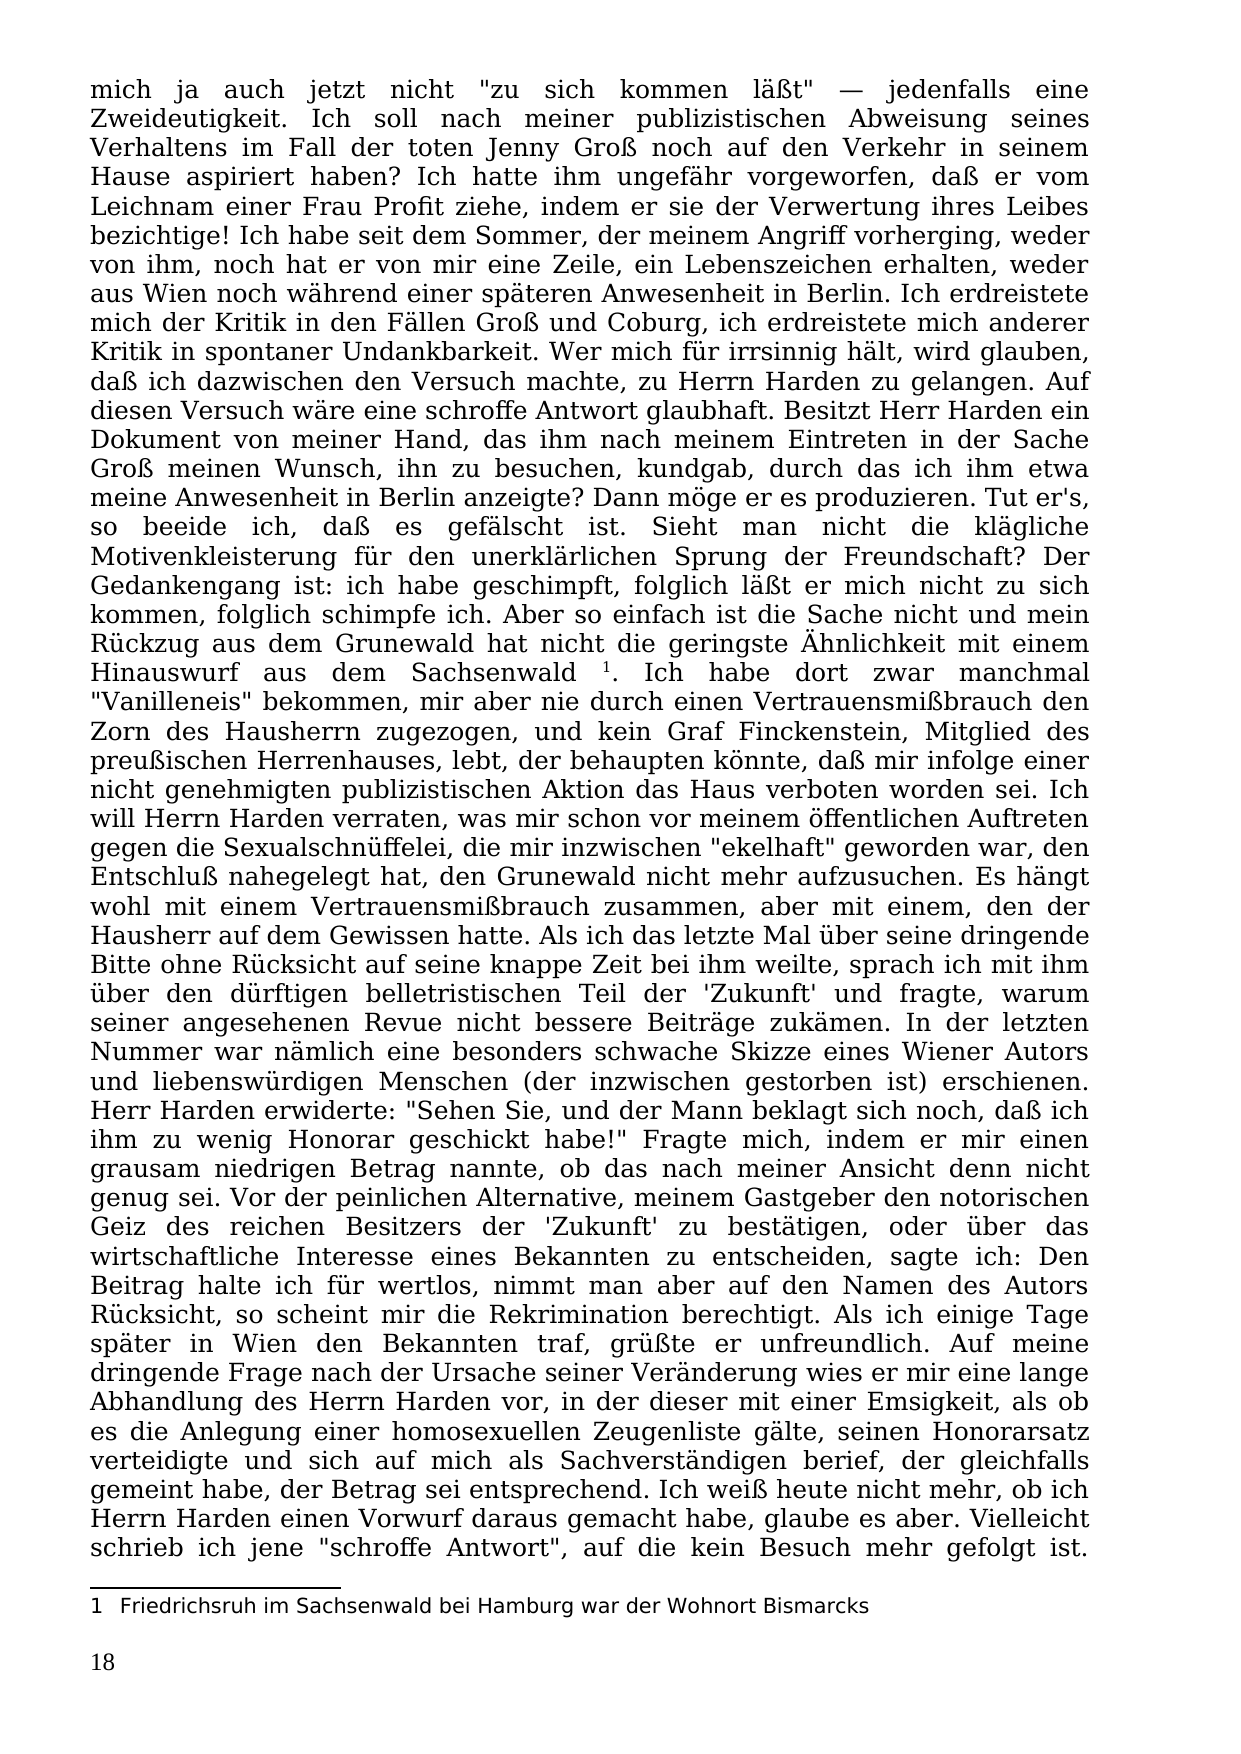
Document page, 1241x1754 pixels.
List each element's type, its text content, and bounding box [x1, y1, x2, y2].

text Friedrichsruh im Sachsenwald bei Hamburg war der Wohnort Bismarcks [90, 1594, 1091, 1618]
text mich ja auch jetzt nicht "zu sich kommen läßt" — jedenfalls eine Zweideutigkeit. Ich soll nach meiner publizistischen Abweisung seines Verhaltens im Fall der toten Jenny Groß noch auf den Verkehr in seinem Hause aspiriert haben? Ich hatte ihm ungefähr vorgeworfen, daß er vom Leichnam einer Frau Profit ziehe, indem er sie der Verwertung ihres Leibes bezichtige! Ich habe seit dem Sommer, der meinem Angriff vorherging, weder von ihm, noch hat er von mir eine Zeile, ein Lebenszeichen erhalten, weder aus Wien noch während einer späteren Anwesenheit in Berlin. Ich erdreistete mich der Kritik in den Fällen Groß und Coburg, ich erdreistete mich anderer Kritik in spontaner Undankbarkeit. Wer mich für irrsinnig hält, wird glauben, daß ich dazwischen den Versuch machte, zu Herrn Harden zu gelangen. Auf diesen Versuch wäre eine schroffe Antwort glaubhaft. Besitzt Herr Harden ein Dokument von meiner Hand, das ihm nach meinem Eintreten in der Sache Groß meinen Wunsch, ihn zu besuchen, kundgab, durch das ich ihm etwa meine Anwesenheit in Berlin anzeigte? Dann möge er es produzieren. Tut er's, so beeide ich, daß es gefälscht ist. Sieht man nicht die klägliche Motivenkleisterung für den unerklärlichen Sprung der Freundschaft? Der Gedankengang ist: ich habe geschimpft, folglich läßt er mich nicht zu sich kommen, folglich schimpfe ich. Aber so einfach ist die Sache nicht und mein Rückzug aus dem Grunewald hat nicht die geringste Ähnlichkeit mit einem Hinauswurf aus dem Sachsenwald . Ich habe dort zwar manchmal "Vanilleneis" bekommen, mir aber nie durch einen Vertrauensmißbrauch den Zorn des Hausherrn zugezogen, und kein Graf Finckenstein, Mitglied des preußischen Herrenhauses, lebt, der behaupten könnte, daß mir infolge einer nicht genehmigten publizistischen Aktion das Haus verboten worden sei. Ich will Herrn Harden verraten, was mir schon vor meinem öffentlichen Auftreten gegen die Sexualschnüffelei, die mir inzwischen "ekelhaft" geworden war, den Entschluß nahegelegt hat, den Grunewald nicht mehr aufzusuchen. Es hängt wohl mit einem Vertrauensmißbrauch zusammen, aber mit einem, den der Hausherr auf dem Gewissen hatte. Als ich das letzte Mal über seine dringende Bitte ohne Rücksicht auf seine knappe Zeit bei ihm weilte, sprach ich mit ihm über den dürftigen belletristischen Teil der 'Zukunft' und fragte, warum seiner angesehenen Revue nicht bessere Beiträge zukämen. In der letzten Nummer war nämlich eine besonders schwache Skizze eines Wiener Autors und liebenswürdigen Menschen (der inzwischen gestorben ist) erschienen. Herr Harden erwiderte: "Sehen Sie, und der Mann beklagt sich noch, daß ich ihm zu wenig Honorar geschickt habe!" Fragte mich, indem er mir einen grausam niedrigen Betrag nannte, ob das nach meiner Ansicht denn nicht genug sei. Vor der peinlichen Alternative, meinem Gastgeber den notorischen Geiz des reichen Besitzers der 'Zukunft' zu bestätigen, oder über das wirtschaftliche Interesse eines Bekannten zu entscheiden, sagte ich: Den Beitrag halte ich für wertlos, nimmt man aber auf den Namen des Autors Rücksicht, so scheint mir die Rekrimination berechtigt. Als ich einige Tage später in Wien den Bekannten traf, grüßte er unfreundlich. Auf meine dringende Frage nach der Ursache seiner Veränderung wies er mir eine lange Abhandlung des Herrn Harden vor, in der dieser mit einer Emsigkeit, als ob es die Anlegung einer homosexuellen Zeugenliste gälte, seinen Honorarsatz verteidigte und sich auf mich als Sachverständigen berief, der gleichfalls gemeint habe, der Betrag sei entsprechend. Ich weiß heute nicht mehr, ob ich Herrn Harden einen Vorwurf daraus gemacht habe, glaube es aber. Vielleicht schrieb ich jene "schroffe Antwort", auf die kein Besuch mehr gefolgt ist. [90, 75, 1091, 1562]
